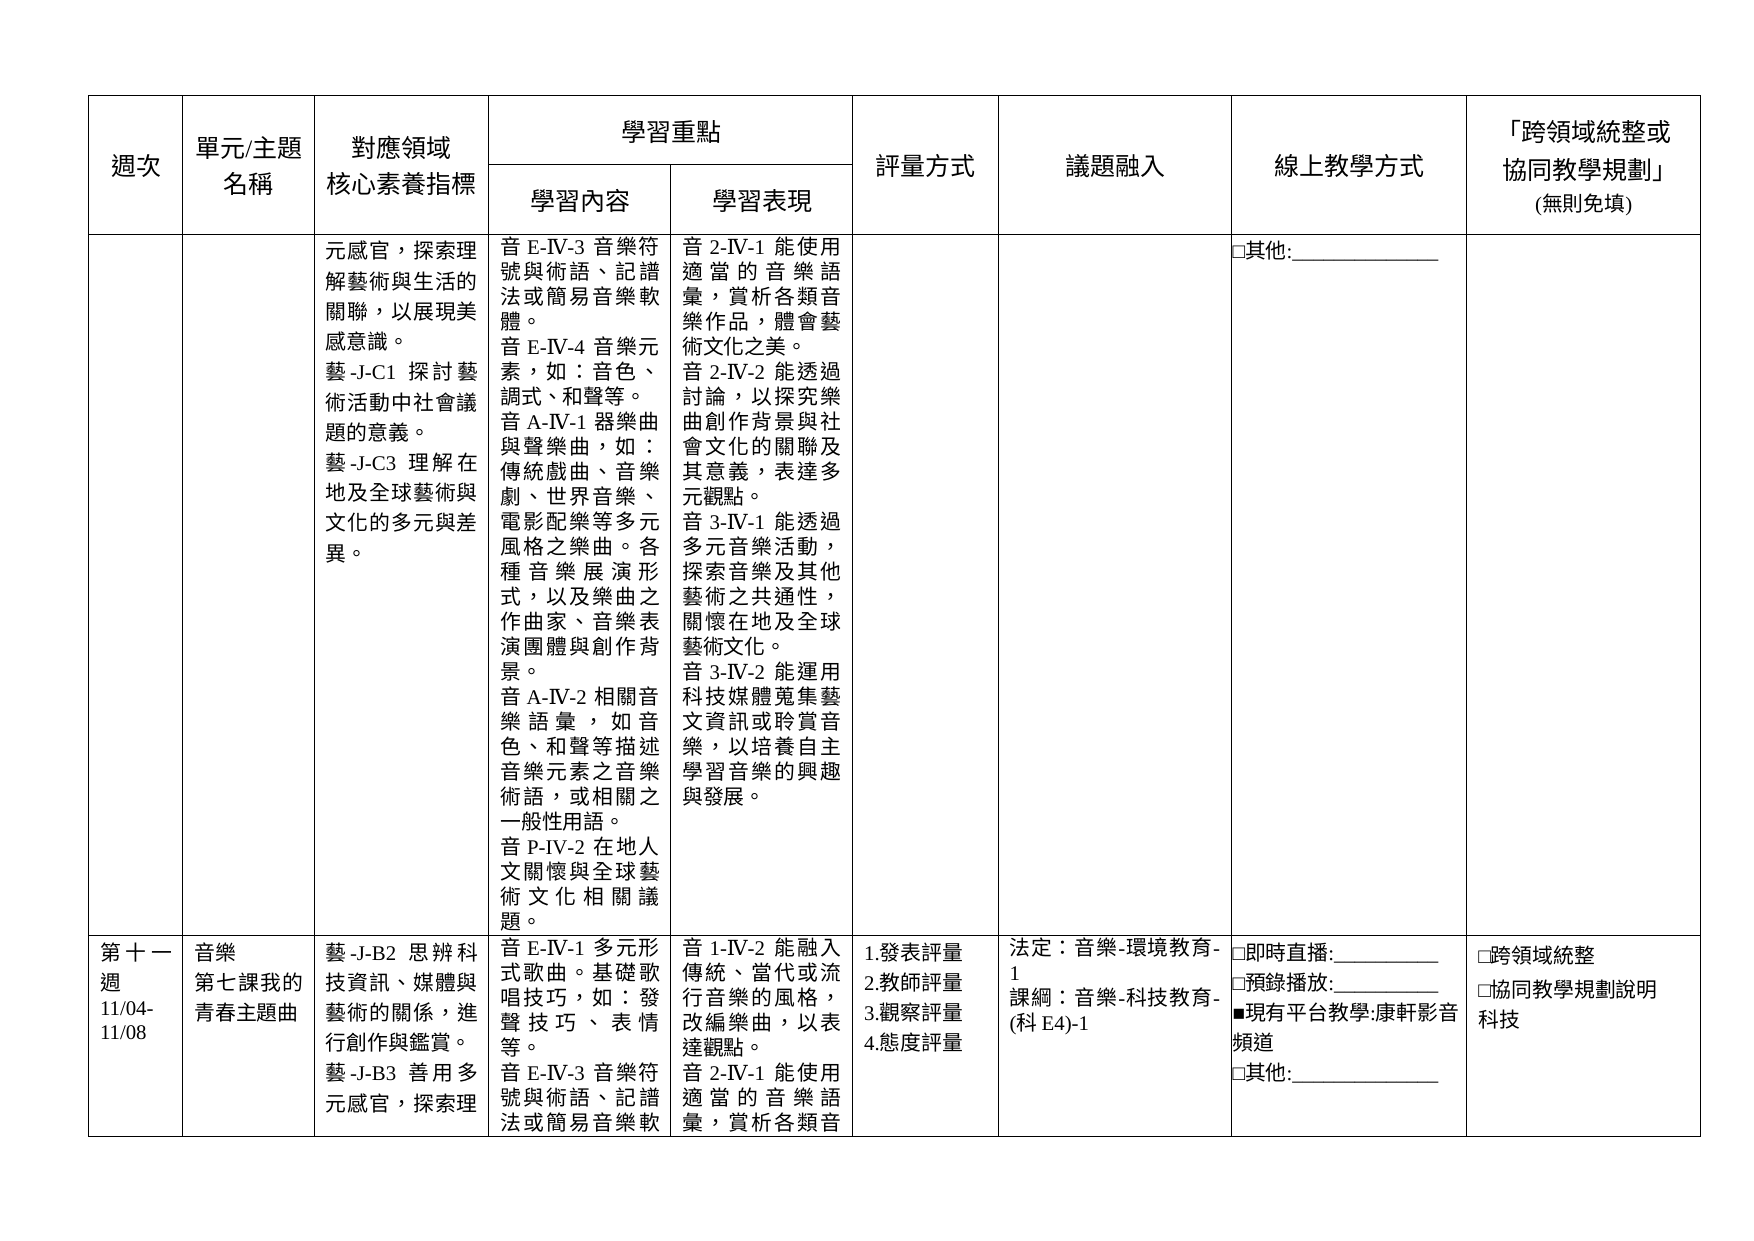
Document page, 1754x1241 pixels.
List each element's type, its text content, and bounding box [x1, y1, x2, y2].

table_cell [183, 235, 314, 935]
table_cell □即時直播:__________ □預錄播放:__________ ■現有平台教學:康軒影音頻道 □其他:______________ [1232, 936, 1466, 1136]
table_cell [89, 235, 182, 935]
table_cell 音E-Ⅳ-3 音樂符號與術語、記譜法或簡易音樂軟體。 音E-Ⅳ-4 音樂元素，如：音色、調式、和聲等。 音A-Ⅳ-1 器樂曲與聲樂曲，如：傳統戲曲、音樂劇、世界音樂、電影配樂等多元風格之樂曲。各種音樂展演形式，以及樂曲之作曲家、音樂表演團體與創作背景。 音A-Ⅳ-2 相關音樂語彙，如音色、和聲等描述音樂元素之音樂術語，或相關之一般性用語。 音P-IV-2 在地人文關懷與全球藝術文化相關議題。 [489, 235, 670, 935]
table_cell 法定：音樂-環境教育-1 課綱：音樂-科技教育-(科E4)-1 [999, 936, 1231, 1136]
table_header 單元/主題名稱 [183, 96, 314, 234]
table_header 週次 [89, 96, 182, 234]
table_header 對應領域 核心素養指標 [315, 96, 488, 234]
table_cell [1467, 235, 1700, 935]
table_header 學習重點 [489, 96, 852, 164]
table_cell 學習表現 [671, 165, 852, 234]
table_header 評量方式 [853, 96, 998, 234]
table_cell 元感官，探索理解藝術與生活的關聯，以展現美感意識。 藝-J-C1 探討藝術活動中社會議題的意義。 藝-J-C3 理解在地及全球藝術與文化的多元與差異。 [315, 235, 488, 935]
table_cell 音E-Ⅳ-1 多元形式歌曲。基礎歌唱技巧，如：發聲技巧、表情等。 音E-Ⅳ-3 音樂符號與術語、記譜法或簡易音樂軟 [489, 936, 670, 1136]
table_cell 學習內容 [489, 165, 670, 234]
table_cell 音2-Ⅳ-1 能使用適當的音樂語彙，賞析各類音樂作品，體會藝術文化之美。 音2-Ⅳ-2 能透過討論，以探究樂曲創作背景與社會文化的關聯及其意義，表達多元觀點。 音3-Ⅳ-1 能透過多元音樂活動，探索音樂及其他藝術之共通性，關懷在地及全球藝術文化。 音3-Ⅳ-2 能運用科技媒體蒐集藝文資訊或聆賞音樂，以培養自主學習音樂的興趣與發展。 [671, 235, 852, 935]
table_cell □其他:______________ [1232, 235, 1466, 935]
table_cell 第十一週 11/04-11/08 [89, 936, 182, 1136]
table_cell 音樂 第七課我的青春主題曲 [183, 936, 314, 1136]
table_cell 音1-Ⅳ-2 能融入傳統、當代或流行音樂的風格，改編樂曲，以表達觀點。 音2-Ⅳ-1 能使用適當的音樂語彙，賞析各類音 [671, 936, 852, 1136]
table_header 「跨領域統整或 協同教學規劃｣ (無則免填) [1467, 96, 1700, 234]
table_cell 1.發表評量 2.教師評量 3.觀察評量 4.態度評量 [853, 936, 998, 1136]
table_cell 藝-J-B2 思辨科技資訊、媒體與藝術的關係，進行創作與鑑賞。 藝-J-B3 善用多元感官，探索理 [315, 936, 488, 1136]
table_header 線上教學方式 [1232, 96, 1466, 234]
table_cell □跨領域統整 □協同教學規劃說明 科技 [1467, 936, 1700, 1136]
table_cell [999, 235, 1231, 935]
table_header 議題融入 [999, 96, 1231, 234]
table_cell [853, 235, 998, 935]
